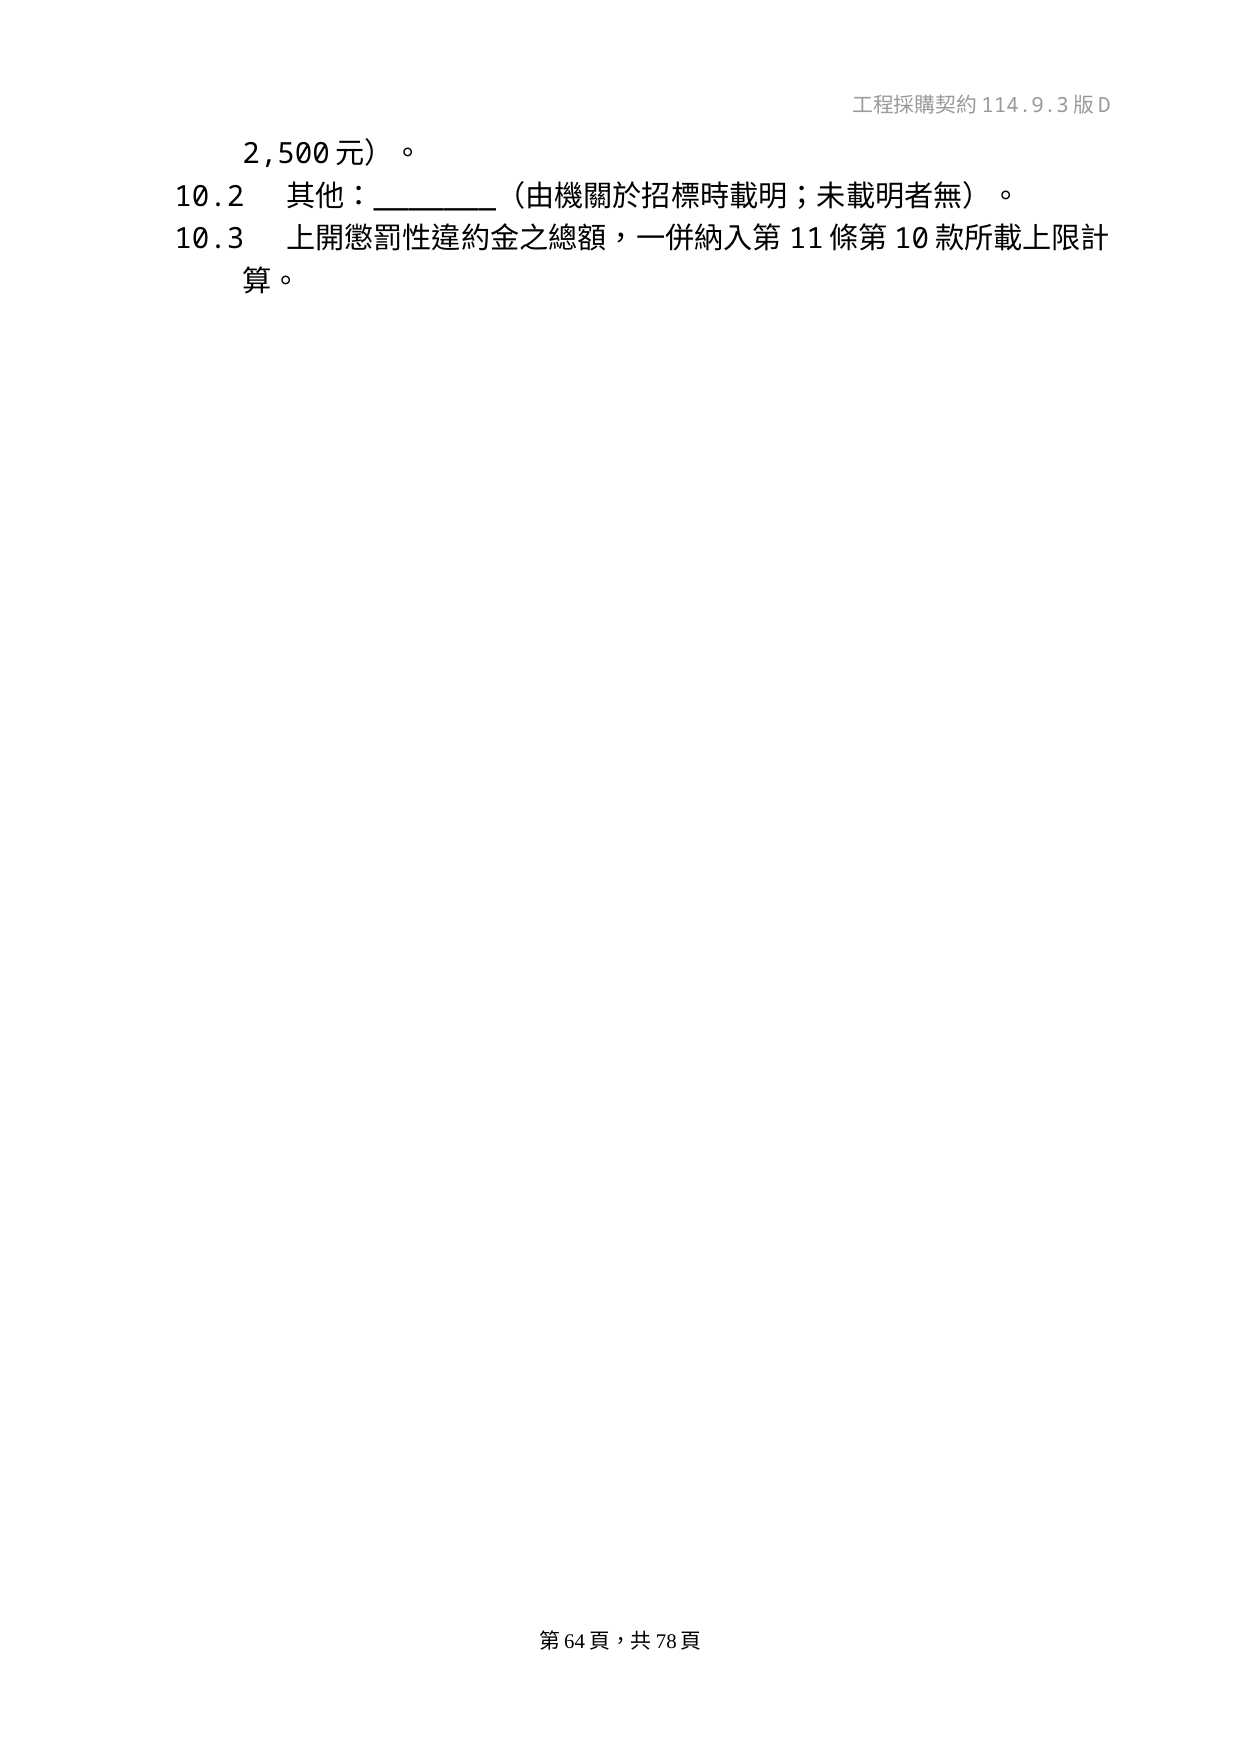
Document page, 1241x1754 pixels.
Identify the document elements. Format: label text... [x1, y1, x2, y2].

list 其他：_______（由機關於招標時載明；未載明者無）。 [174, 172, 1110, 215]
list 2,500元）。 [174, 130, 1110, 172]
list 上開懲罰性違約金之總額，一併納入第11條第10款所載上限計算。 [174, 215, 1110, 299]
